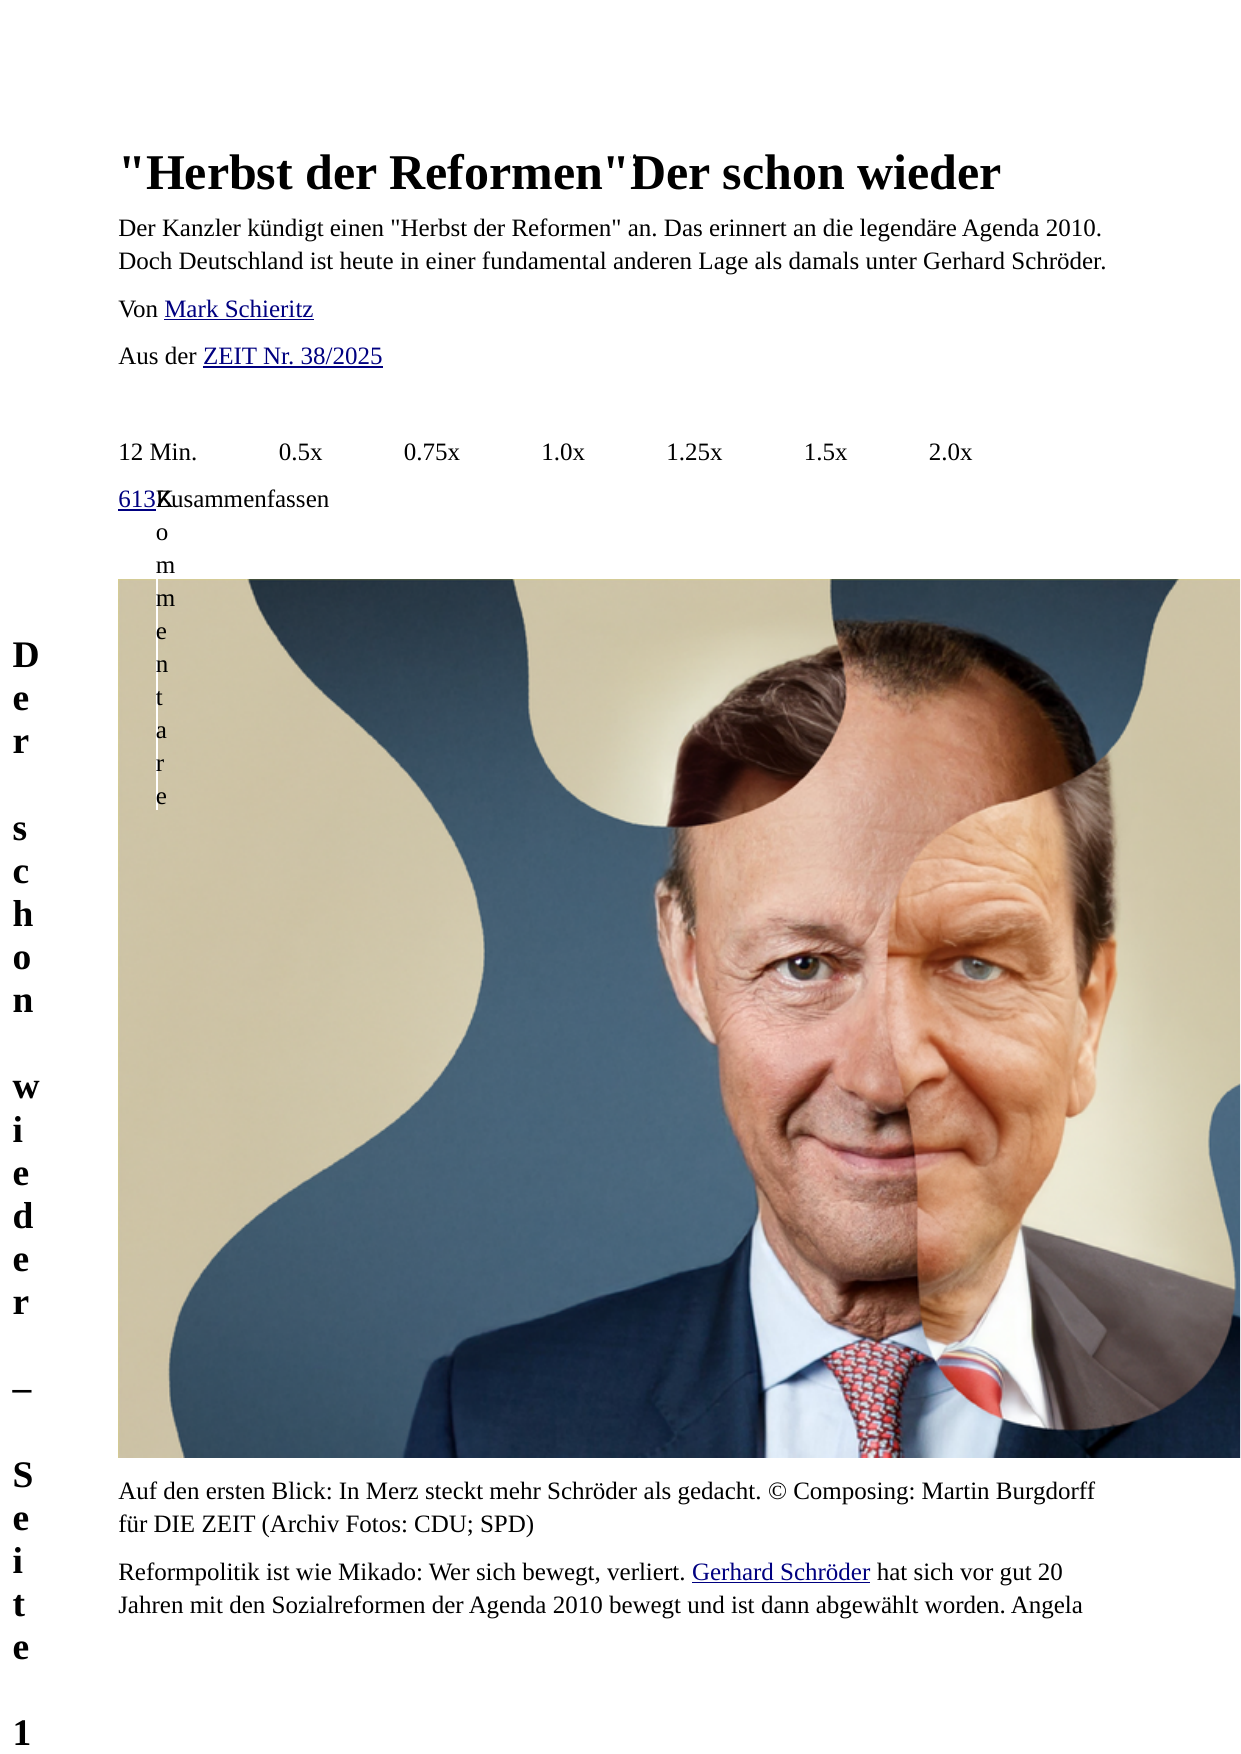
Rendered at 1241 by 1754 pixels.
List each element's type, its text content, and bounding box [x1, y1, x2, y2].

text Reformpolitik ist wie Mikado: Wer sich bewegt, verliert. Gerhard Schröder hat sich vor gut 20 Jahren mit den Sozialreformen der Agenda 2010 bewegt und ist dann abgewählt worden. Angela [118, 1557, 1122, 1619]
text Der Kanzler kündigt einen "Herbst der Reformen" an. Das erinnert an die legendäre Agenda 2010. Doch Deutschland ist heute in einer fundamental anderen Lage als damals unter Gerhard Schröder. [118, 213, 1122, 275]
text Aus der ZEIT Nr. 38/2025 [118, 341, 1122, 370]
text 613Zusammenfassen [118, 484, 156, 509]
text 12 Min. 0.5x 0.75x 1.0x 1.25x 1.5x 2.0x [118, 437, 1122, 465]
text Von Mark Schieritz [118, 294, 1122, 322]
text Auf den ersten Blick: In Merz steckt mehr Schröder als gedacht. © Composing: Martin Burgdorff für DIE ZEIT (Archiv Fotos: CDU; SPD) [118, 1476, 1122, 1538]
subtitle "Herbst der Reformen"Der schon wieder [118, 143, 1122, 201]
picture [118, 579, 1241, 1458]
text 613Zusammenfassen [158, 484, 1122, 513]
